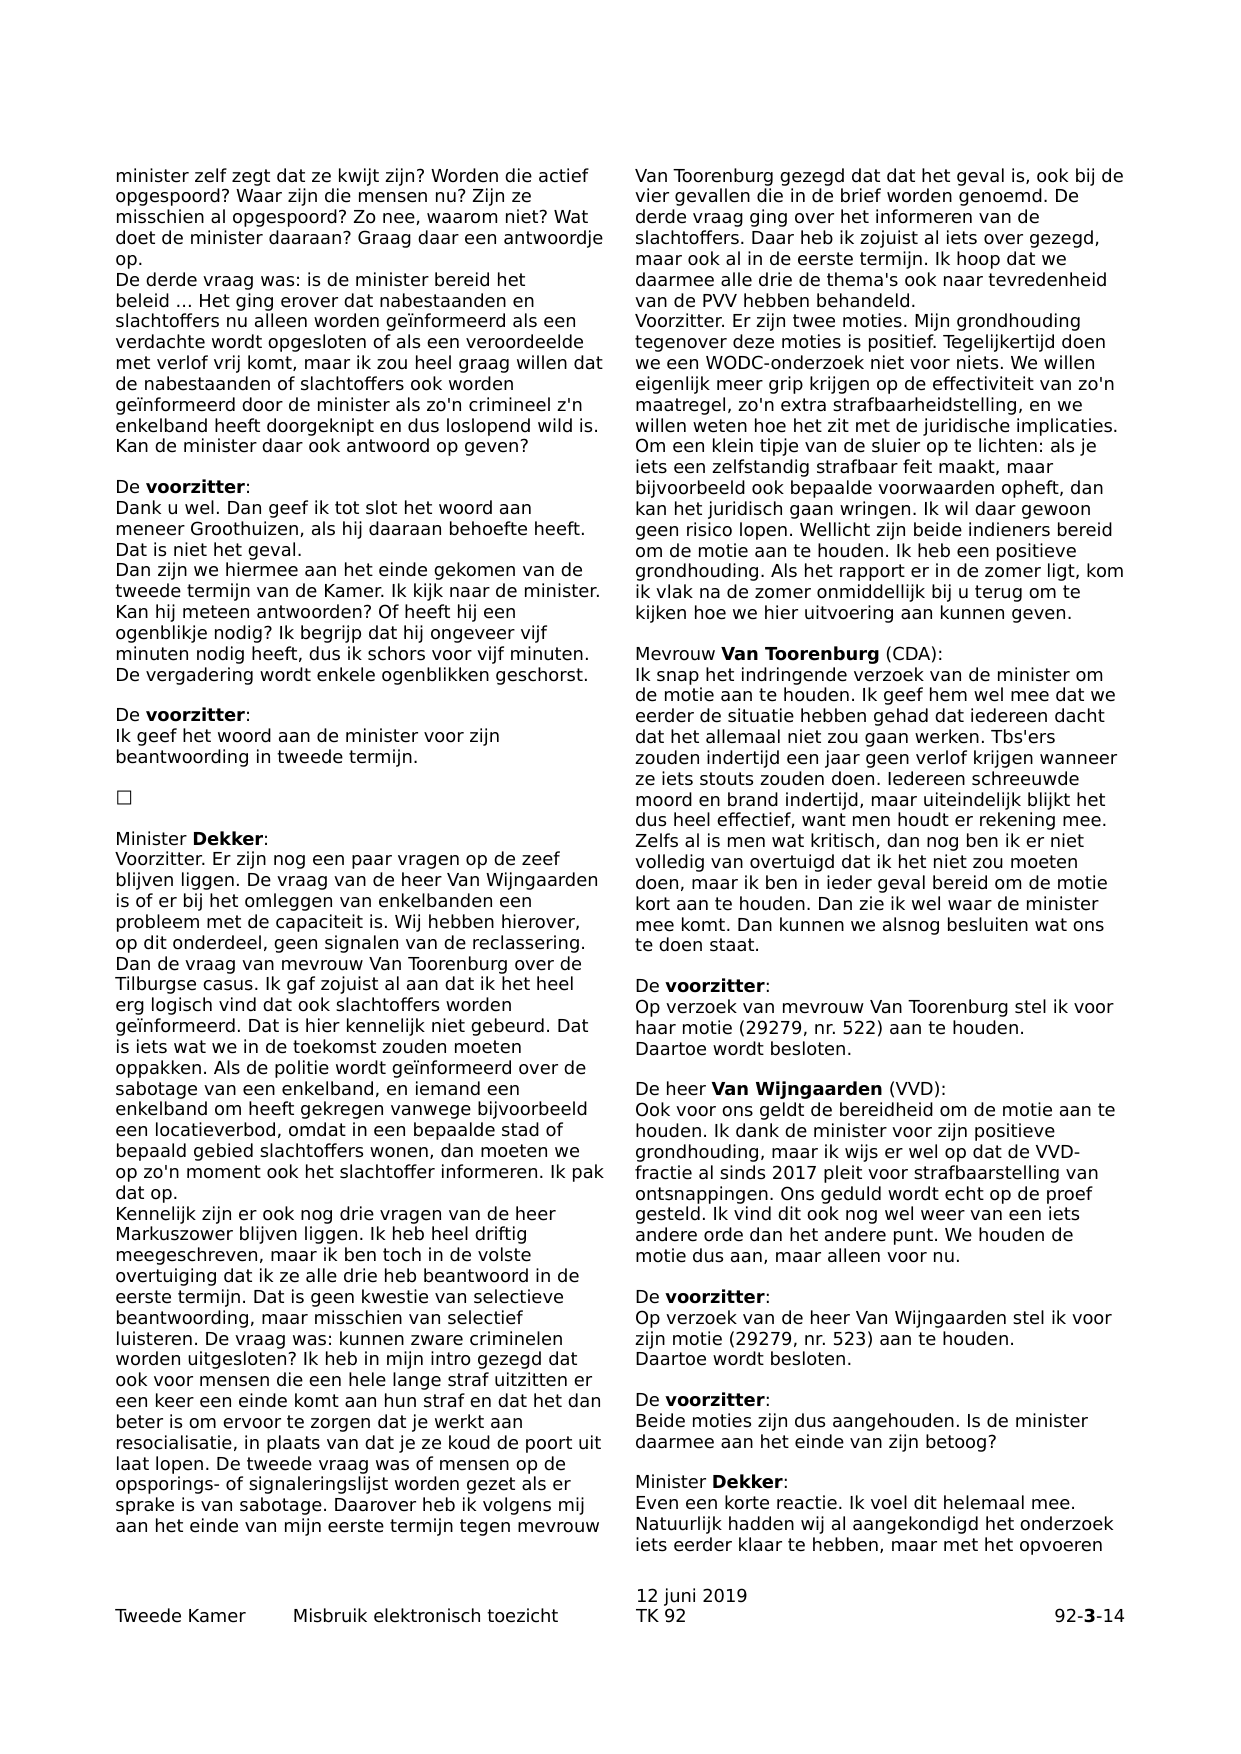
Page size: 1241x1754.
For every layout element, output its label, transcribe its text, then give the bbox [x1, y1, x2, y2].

text Voorzitter. Er zijn nog een paar vragen op de zeef blijven liggen. De vraag van de heer Van Wijngaarden is of er bij het omleggen van enkelbanden een probleem met de capaciteit is. Wij hebben hierover, op dit onderdeel, geen signalen van de reclassering. [115, 849, 605, 953]
text Mevrouw Van Toorenburg (CDA): [635, 644, 1125, 664]
text Even een korte reactie. Ik voel dit helemaal mee. Natuurlijk hadden wij al aangekondigd het onderzoek iets eerder klaar te hebben, maar met het opvoeren [635, 1493, 1125, 1556]
text De derde vraag was: is de minister bereid het beleid ... Het ging erover dat nabestaanden en slachtoffers nu alleen worden geïnformeerd als een verdachte wordt opgesloten of als een veroordeelde met verlof vrij komt, maar ik zou heel graag willen dat de nabestaanden of slachtoffers ook worden geïnformeerd door de minister als zo'n crimineel z'n enkelband heeft doorgeknipt en dus loslopend wild is. Kan de minister daar ook antwoord op geven? [115, 269, 605, 457]
text Ik geef het woord aan de minister voor zijn beantwoording in tweede termijn. [115, 726, 605, 768]
text De vergadering wordt enkele ogenblikken geschorst. [115, 664, 605, 685]
text Op verzoek van mevrouw Van Toorenburg stel ik voor haar motie (29279, nr. 522) aan te houden. [635, 997, 1125, 1038]
text Beide moties zijn dus aangehouden. Is de minister daarmee aan het einde van zijn betoog? [635, 1411, 1125, 1452]
text Minister Dekker: [115, 828, 605, 849]
text De voorzitter: [115, 477, 605, 498]
text Dan zijn we hiermee aan het einde gekomen van de tweede termijn van de Kamer. Ik kijk naar de minister. Kan hij meteen antwoorden? Of heeft hij een ogenblikje nodig? Ik begrijp dat hij ongeveer vijf minuten nodig heeft, dus ik schors voor vijf minuten. [115, 560, 605, 664]
text Dan de vraag van mevrouw Van Toorenburg over de Tilburgse casus. Ik gaf zojuist al aan dat ik het heel erg logisch vind dat ook slachtoffers worden geïnformeerd. Dat is hier kennelijk niet gebeurd. Dat is iets wat we in de toekomst zouden moeten oppakken. Als de politie wordt geïnformeerd over de sabotage van een enkelband, en iemand een enkelband om heeft gekregen vanwege bijvoorbeeld een locatieverbod, omdat in een bepaalde stad of bepaald gebied slachtoffers wonen, dan moeten we op zo'n moment ook het slachtoffer informeren. Ik pak dat op. [115, 953, 605, 1203]
text Kennelijk zijn er ook nog drie vragen van de heer Markuszower blijven liggen. Ik heb heel driftig meegeschreven, maar ik ben toch in de volste overtuiging dat ik ze alle drie heb beantwoord in de eerste termijn. Dat is geen kwestie van selectieve beantwoording, maar misschien van selectief luisteren. De vraag was: kunnen zware criminelen worden uitgesloten? Ik heb in mijn intro gezegd dat ook voor mensen die een hele lange straf uitzitten er een keer een einde komt aan hun straf en dat het dan beter is om ervoor te zorgen dat je werkt aan resocialisatie, in plaats van dat je ze koud de poort uit laat lopen. De tweede vraag was of mensen op de opsporings- of signaleringslijst worden gezet als er sprake is van sabotage. Daarover heb ik volgens mij aan het einde van mijn eerste termijn tegen mevrouw [115, 1203, 605, 1537]
text Ik snap het indringende verzoek van de minister om de motie aan te houden. Ik geef hem wel mee dat we eerder de situatie hebben gehad dat iedereen dacht dat het allemaal niet zou gaan werken. Tbs'ers zouden indertijd een jaar geen verlof krijgen wanneer ze iets stouts zouden doen. Iedereen schreeuwde moord en brand indertijd, maar uiteindelijk blijkt het dus heel effectief, want men houdt er rekening mee. Zelfs al is men wat kritisch, dan nog ben ik er niet volledig van overtuigd dat ik het niet zou moeten doen, maar ik ben in ieder geval bereid om de motie kort aan te houden. Dan zie ik wel waar de minister mee komt. Dan kunnen we alsnog besluiten wat ons te doen staat. [635, 664, 1125, 956]
text ⬜ [115, 788, 605, 808]
text Dank u wel. Dan geef ik tot slot het woord aan meneer Groothuizen, als hij daaraan behoefte heeft. Dat is niet het geval. [115, 498, 605, 560]
text Van Toorenburg gezegd dat dat het geval is, ook bij de vier gevallen die in de brief worden genoemd. De derde vraag ging over het informeren van de slachtoffers. Daar heb ik zojuist al iets over gezegd, maar ook al in de eerste termijn. Ik hoop dat we daarmee alle drie de thema's ook naar tevredenheid van de PVV hebben behandeld. [635, 165, 1125, 311]
text De voorzitter: [115, 705, 605, 726]
text Op verzoek van de heer Van Wijngaarden stel ik voor zijn motie (29279, nr. 523) aan te houden. [635, 1307, 1125, 1349]
text Daartoe wordt besloten. [635, 1038, 1125, 1059]
text Minister Dekker: [635, 1472, 1125, 1493]
text Daartoe wordt besloten. [635, 1349, 1125, 1370]
text Ook voor ons geldt de bereidheid om de motie aan te houden. Ik dank de minister voor zijn positieve grondhouding, maar ik wijs er wel op dat de VVD-fractie al sinds 2017 pleit voor strafbaarstelling van ontsnappingen. Ons geduld wordt echt op de proef gesteld. Ik vind dit ook nog wel weer van een iets andere orde dan het andere punt. We houden de motie dus aan, maar alleen voor nu. [635, 1100, 1125, 1267]
text De heer Van Wijngaarden (VVD): [635, 1079, 1125, 1100]
text De voorzitter: [635, 1390, 1125, 1411]
text De voorzitter: [635, 976, 1125, 997]
text minister zelf zegt dat ze kwijt zijn? Worden die actief opgespoord? Waar zijn die mensen nu? Zijn ze misschien al opgespoord? Zo nee, waarom niet? Wat doet de minister daaraan? Graag daar een antwoordje op. [115, 165, 605, 269]
text De voorzitter: [635, 1287, 1125, 1307]
text Voorzitter. Er zijn twee moties. Mijn grondhouding tegenover deze moties is positief. Tegelijkertijd doen we een WODC-onderzoek niet voor niets. We willen eigenlijk meer grip krijgen op de effectiviteit van zo'n maatregel, zo'n extra strafbaarheidstelling, en we willen weten hoe het zit met de juridische implicaties. Om een klein tipje van de sluier op te lichten: als je iets een zelfstandig strafbaar feit maakt, maar bijvoorbeeld ook bepaalde voorwaarden opheft, dan kan het juridisch gaan wringen. Ik wil daar gewoon geen risico lopen. Wellicht zijn beide indieners bereid om de motie aan te houden. Ik heb een positieve grondhouding. Als het rapport er in de zomer ligt, kom ik vlak na de zomer onmiddellijk bij u terug om te kijken hoe we hier uitvoering aan kunnen geven. [635, 311, 1125, 624]
